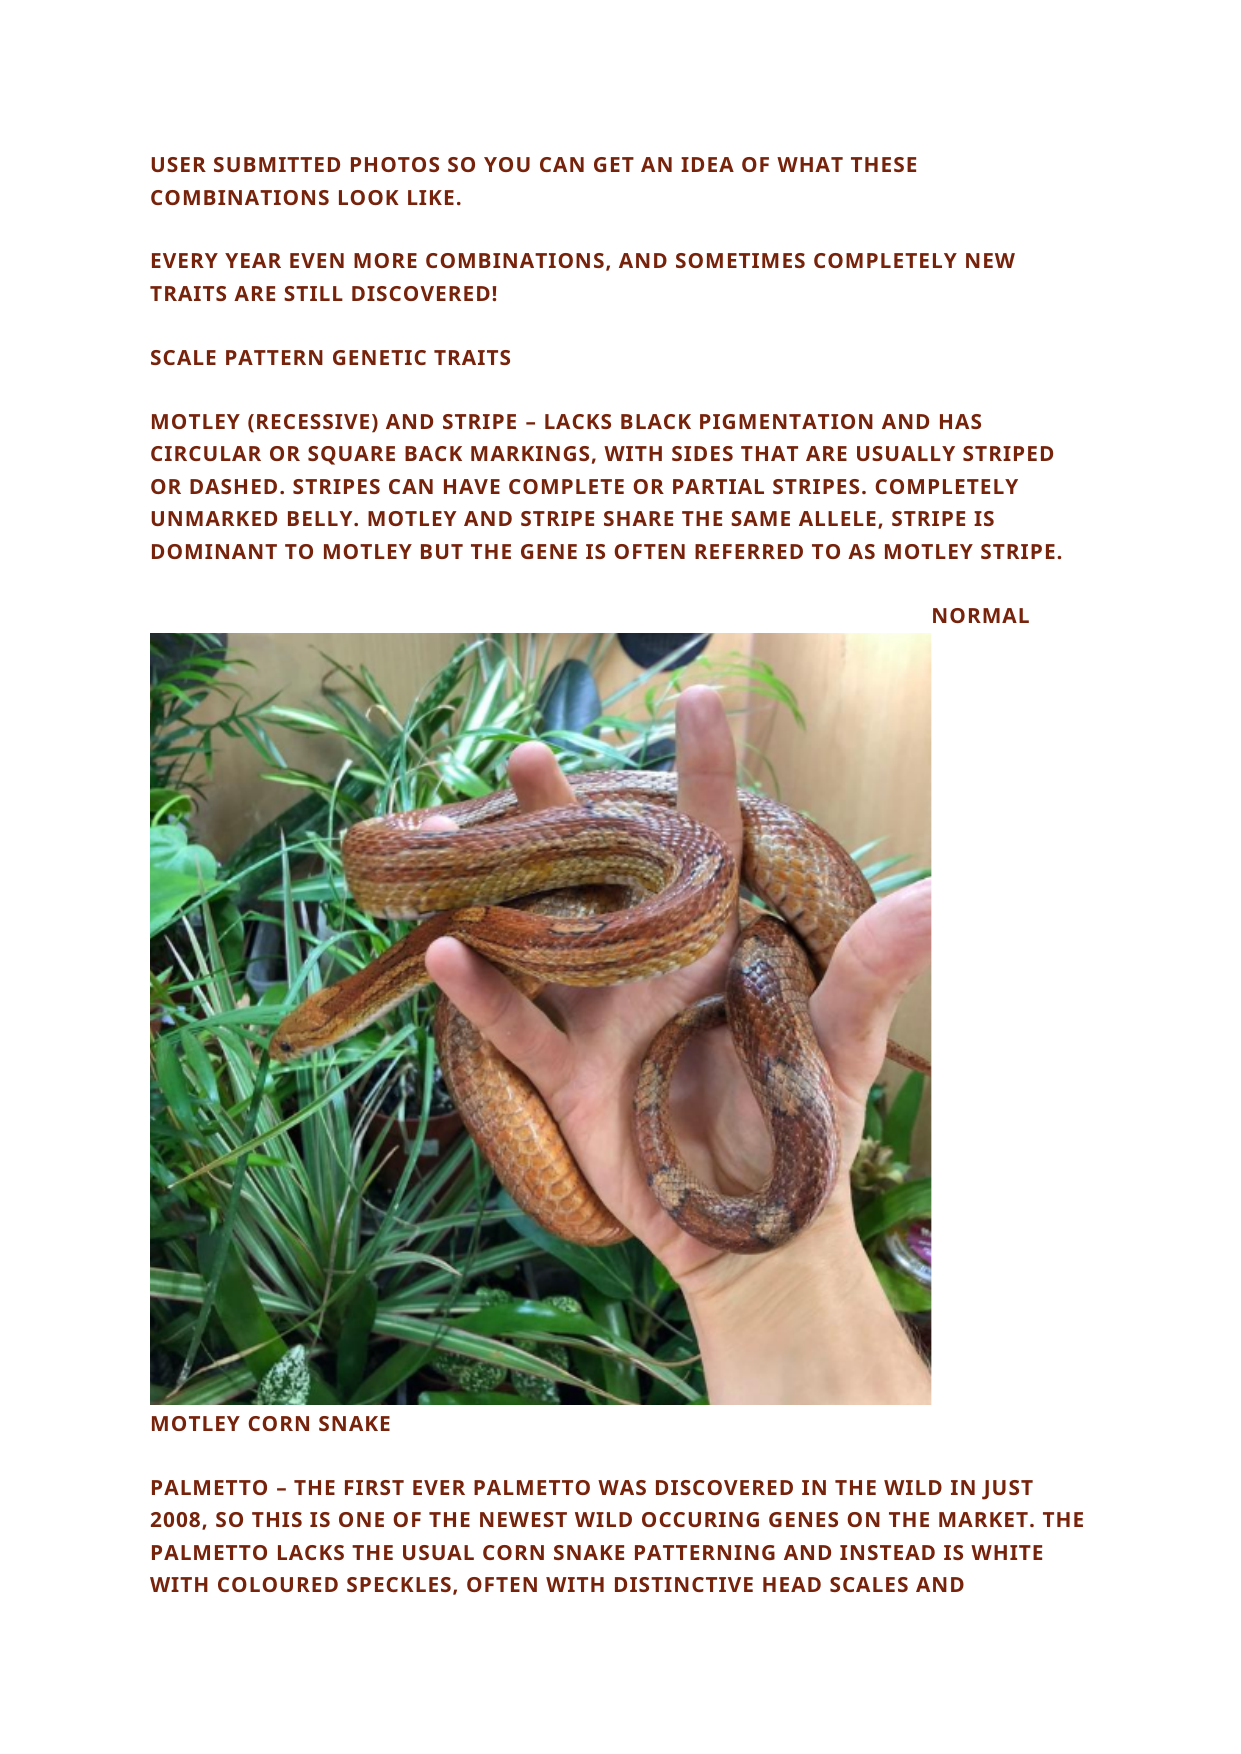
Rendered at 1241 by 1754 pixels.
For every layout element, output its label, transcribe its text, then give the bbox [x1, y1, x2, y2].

text user submitted photos so you can get an idea of what these combinations look like. [150, 150, 1090, 211]
text Every year even more combinations, and sometimes completely new traits are still discovered! [150, 246, 1090, 307]
text Palmetto – The first ever palmetto was discovered in the wild in just 2008, so this is one of the newest wild occuring genes on the market. The Palmetto lacks the usual corn snake patterning and instead is white with coloured speckles, often with distinctive head scales and [150, 1473, 1090, 1599]
text Scale pattern genetic traits [150, 343, 1090, 371]
text Motley (Recessive) and Stripe – Lacks black pigmentation and has circular or square back markings, with sides that are usually striped or dashed. Stripes can have complete or partial stripes. Completely unmarked belly. Motley and stripe share the same allele, stripe is dominant to motley but the gene is often referred to as Motley Stripe. [150, 407, 1090, 566]
text Normal Motley Corn Snake [150, 601, 1090, 1437]
